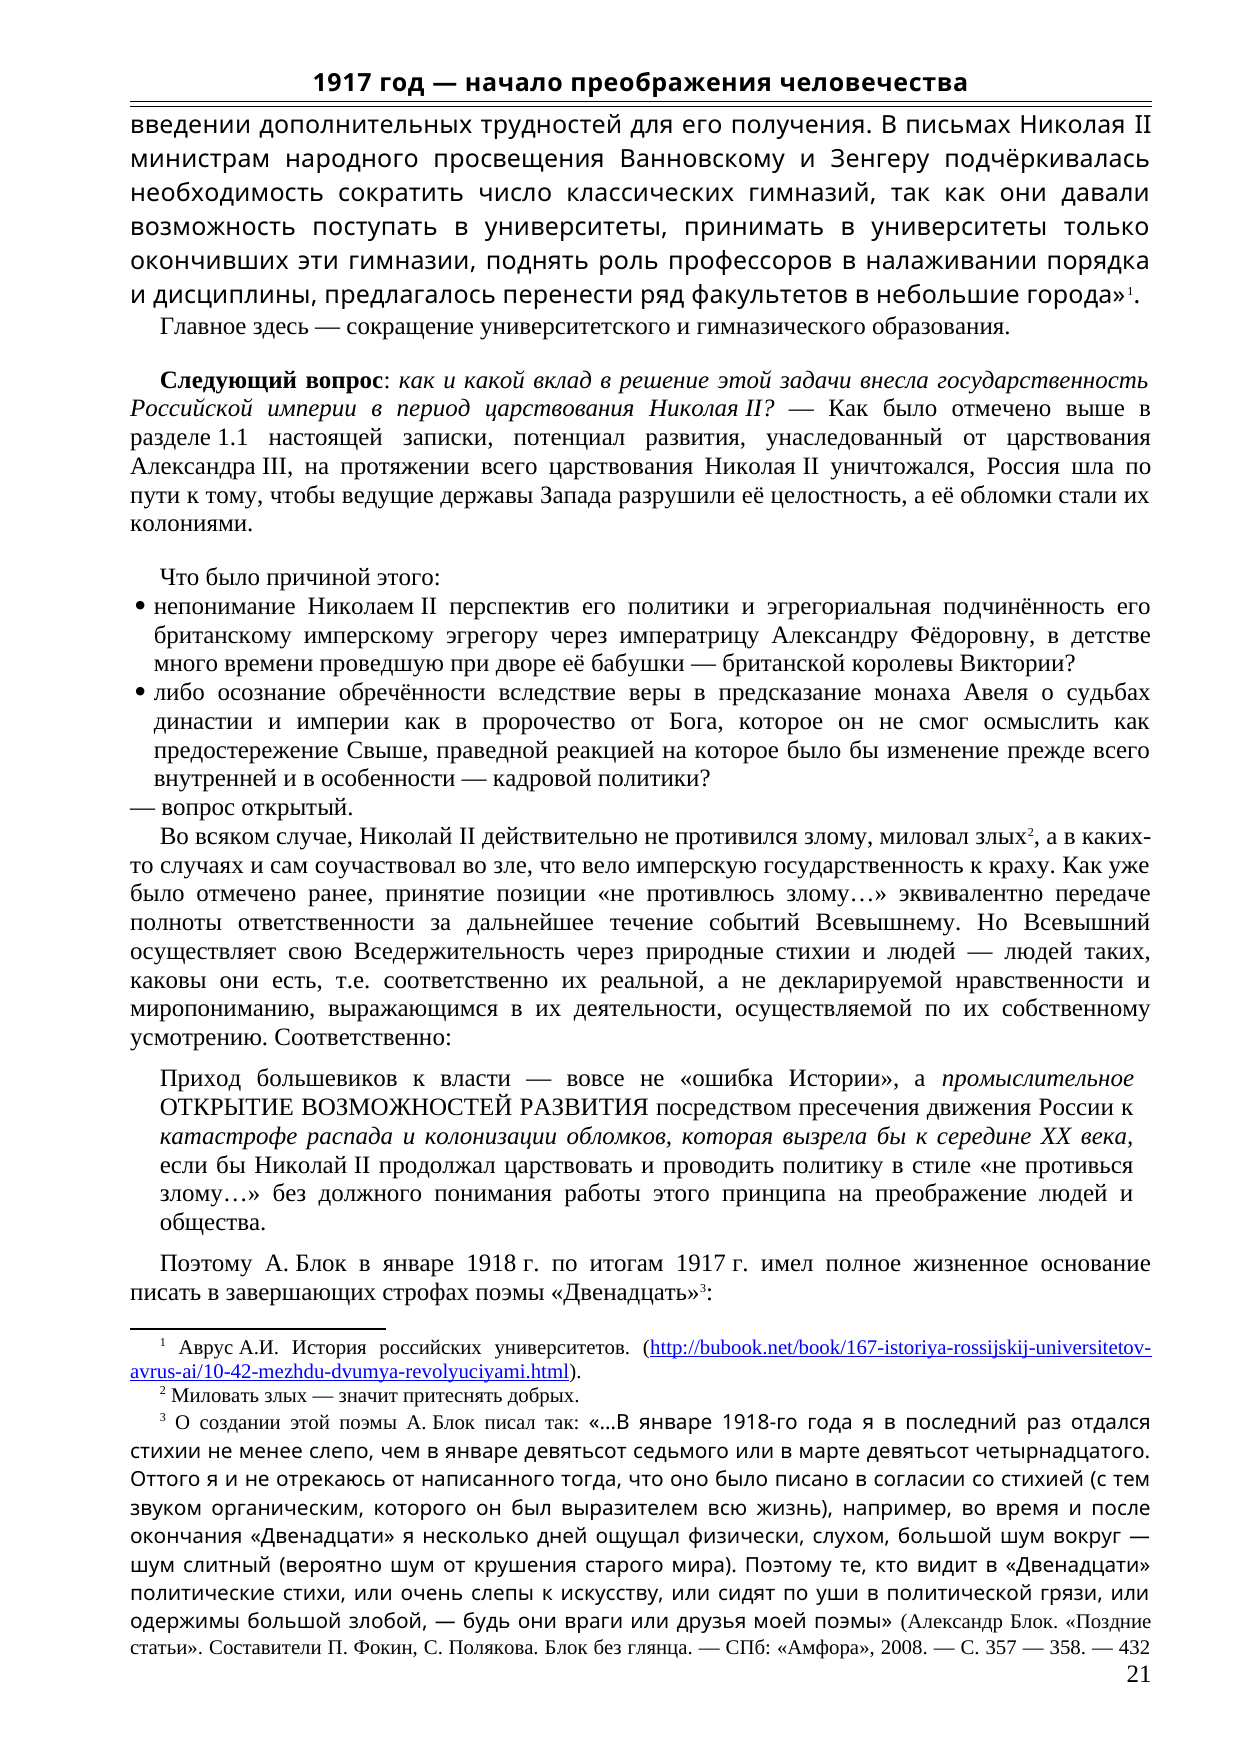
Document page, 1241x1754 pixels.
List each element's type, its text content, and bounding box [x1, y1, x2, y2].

text Во всяком случае, Николай II действительно не противился злому, миловал злых, а в каких-то случаях и сам соучаствовал во зле, что вело имперскую государственность к краху. Как уже было отмечено ранее, принятие позиции «не противлюсь злому…» эквивалентно передаче полноты ответственности за дальнейшее течение событий Всевышнему. Но Всевышний осуществляет свою Вседержительность через природные стихии и людей — людей таких, каковы они есть, т.е. соответственно их реальной, а не декларируемой нравственности и миропониманию, выражающимся в их деятельности, осуществляемой по их собственному усмотрению. Соответственно: [130, 821, 1152, 1051]
text Следующий вопрос: как и какой вклад в решение этой задачи внесла государственность Российской империи в период царствования Николая II? — Как было отмечено выше в разделе 1.1 настоящей записки, потенциал развития, унаследованный от царствования Александра III, на протяжении всего царствования Николая II уничтожался, Россия шла по пути к тому, чтобы ведущие державы Запада разрушили её целостность, а её обломки стали их колониями. [130, 365, 1152, 537]
text введении дополнительных трудностей для его получения. В письмах Николая II министрам народного просвещения Ванновскому и Зенгеру подчёркивалась необходимость сократить число классических гимназий, так как они давали возможность поступать в университеты, принимать в университеты только окончивших эти гимназии, поднять роль профессоров в налаживании порядка и дисциплины, предлагалось перенести ряд факультетов в небольшие города». [130, 107, 1152, 311]
text Главное здесь — сокращение университетского и гимназического образования. [130, 311, 1152, 340]
text Аврус А.И. История российских университетов. (http://bubook.net/book/167-istoriya-rossijskij-universitetov-avrus-ai/10-42-mezhdu-dvumya-revolyuciyami.html). [130, 1335, 1152, 1383]
text — вопрос открытый. [130, 792, 1152, 821]
list непонимание Николаем II перспектив его политики и эгрегориальная подчинённость его британскому имперскому эгрегору через императрицу Александру Фёдоровну, в детстве много времени проведшую при дворе её бабушки — британской королевы Виктории? [136, 591, 1152, 677]
text Приход большевиков к власти — вовсе не «ошибка Истории», а промыслительное ОТКРЫТИЕ ВОЗМОЖНОСТЕЙ РАЗВИТИЯ посредством пресечения движения России к катастрофе распада и колонизации обломков, которая вызрела бы к середине ХХ века, если бы Николай II продолжал царствовать и проводить политику в стиле «не противься злому…» без должного понимания работы этого принципа на преображение людей и общества. [159, 1063, 1134, 1236]
text Поэтому А. Блок в январе 1918 г. по итогам 1917 г. имел полное жизненное основание писать в завершающих строфах поэмы «Двенадцать»: [130, 1248, 1152, 1306]
list либо осознание обречённости вследствие веры в предсказание монаха Авеля о судьбах династии и империи как в пророчество от Бога, которое он не смог осмыслить как предостережение Свыше, праведной реакцией на которое было бы изменение прежде всего внутренней и в особенности — кадровой политики? [136, 677, 1152, 792]
text Миловать злых — значит притеснять добрых. [130, 1383, 1152, 1407]
text О создании этой поэмы А. Блок писал так: «…В январе 1918-го года я в последний раз отдался стихии не менее слепо, чем в январе девятьсот седьмого или в марте девятьсот четырнадцатого. Оттого я и не отрекаюсь от написанного тогда, что оно было писано в согласии со стихией (с тем звуком органическим, которого он был выразителем всю жизнь), например, во время и после окончания «Двенадцати» я несколько дней ощущал физически, слухом, большой шум вокруг — шум слитный (вероятно шум от крушения старого мира). Поэтому те, кто видит в «Двенадцати» политические стихи, или очень слепы к искусству, или сидят по уши в политической грязи, или одержимы большой злобой, — будь они враги или друзья моей поэмы» (Александр Блок. «Поздние статьи». Составители П. Фокин, С. Полякова. Блок без глянца. — СПб: «Амфора», 2008. — С. 357 — 358. — 432 [130, 1407, 1152, 1659]
text Что было причиной этого: [130, 562, 1152, 591]
